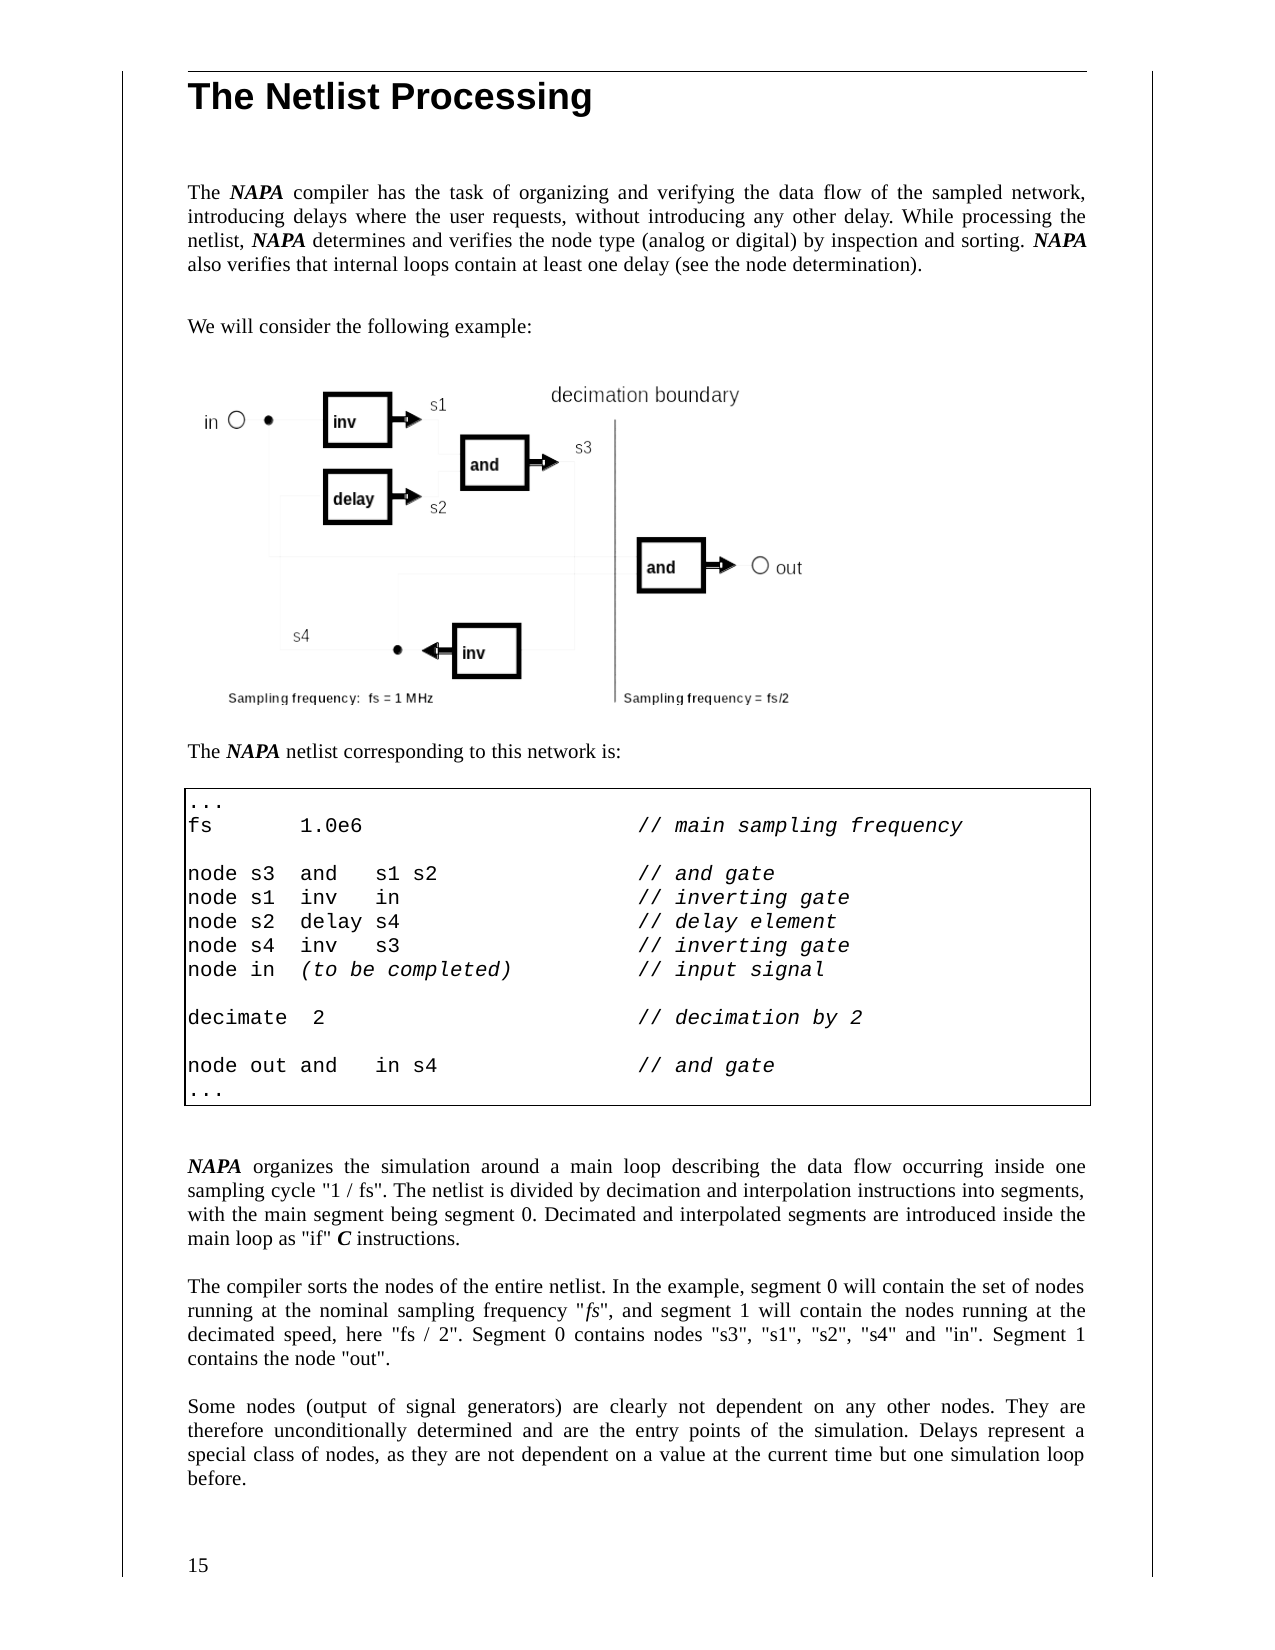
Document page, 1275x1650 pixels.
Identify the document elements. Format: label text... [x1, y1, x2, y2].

text The NAPA netlist corresponding to this network is: [187, 738, 1087, 762]
text The compiler sorts the nodes of the entire netlist. In the example, segment 0 will contain the set of nodes running at the nominal sampling frequency "fs", and segment 1 will contain the nodes running at the decimated speed, here "fs / 2". Segment 0 contains nodes "s3", "s1", "s2", "s4" and "in". Segment 1 contains the node "out". [187, 1274, 1087, 1370]
text NAPA organizes the simulation around a main loop describing the data flow occurring inside one sampling cycle "1 / fs". The netlist is divided by decimation and interpolation instructions into segments, with the main segment being segment 0. Decimated and interpolated segments are introduced inside the main loop as "if" C instructions. [187, 1154, 1087, 1250]
text ... fs 1.0e6 // main sampling frequency node s3 and s1 s2 // and gate node s1 inv in // inverting gate node s2 delay s4 // delay element node s4 inv s3 // inverting gate node in (to be completed) // input signal decimate 2 // decimation by 2 node out and in s4 // and gate ... [186, 789, 1090, 1105]
text We will consider the following example: [187, 314, 1087, 338]
text The NAPA compiler has the task of organizing and verifying the data flow of the sampled network, introducing delays where the user requests, without introducing any other delay. While processing the netlist, NAPA determines and verifies the node type (analog or digital) by inspection and sorting. NAPA also verifies that internal loops contain at least one delay (see the node determination). [187, 180, 1087, 276]
text Some nodes (output of signal generators) are clearly not dependent on any other nodes. They are therefore unconditionally determined and are the entry points of the simulation. Delays represent a special class of nodes, as they are not dependent on a value at the current time but one simulation loop before. [187, 1394, 1087, 1490]
subtitle The Netlist Processing [187, 72, 1087, 117]
